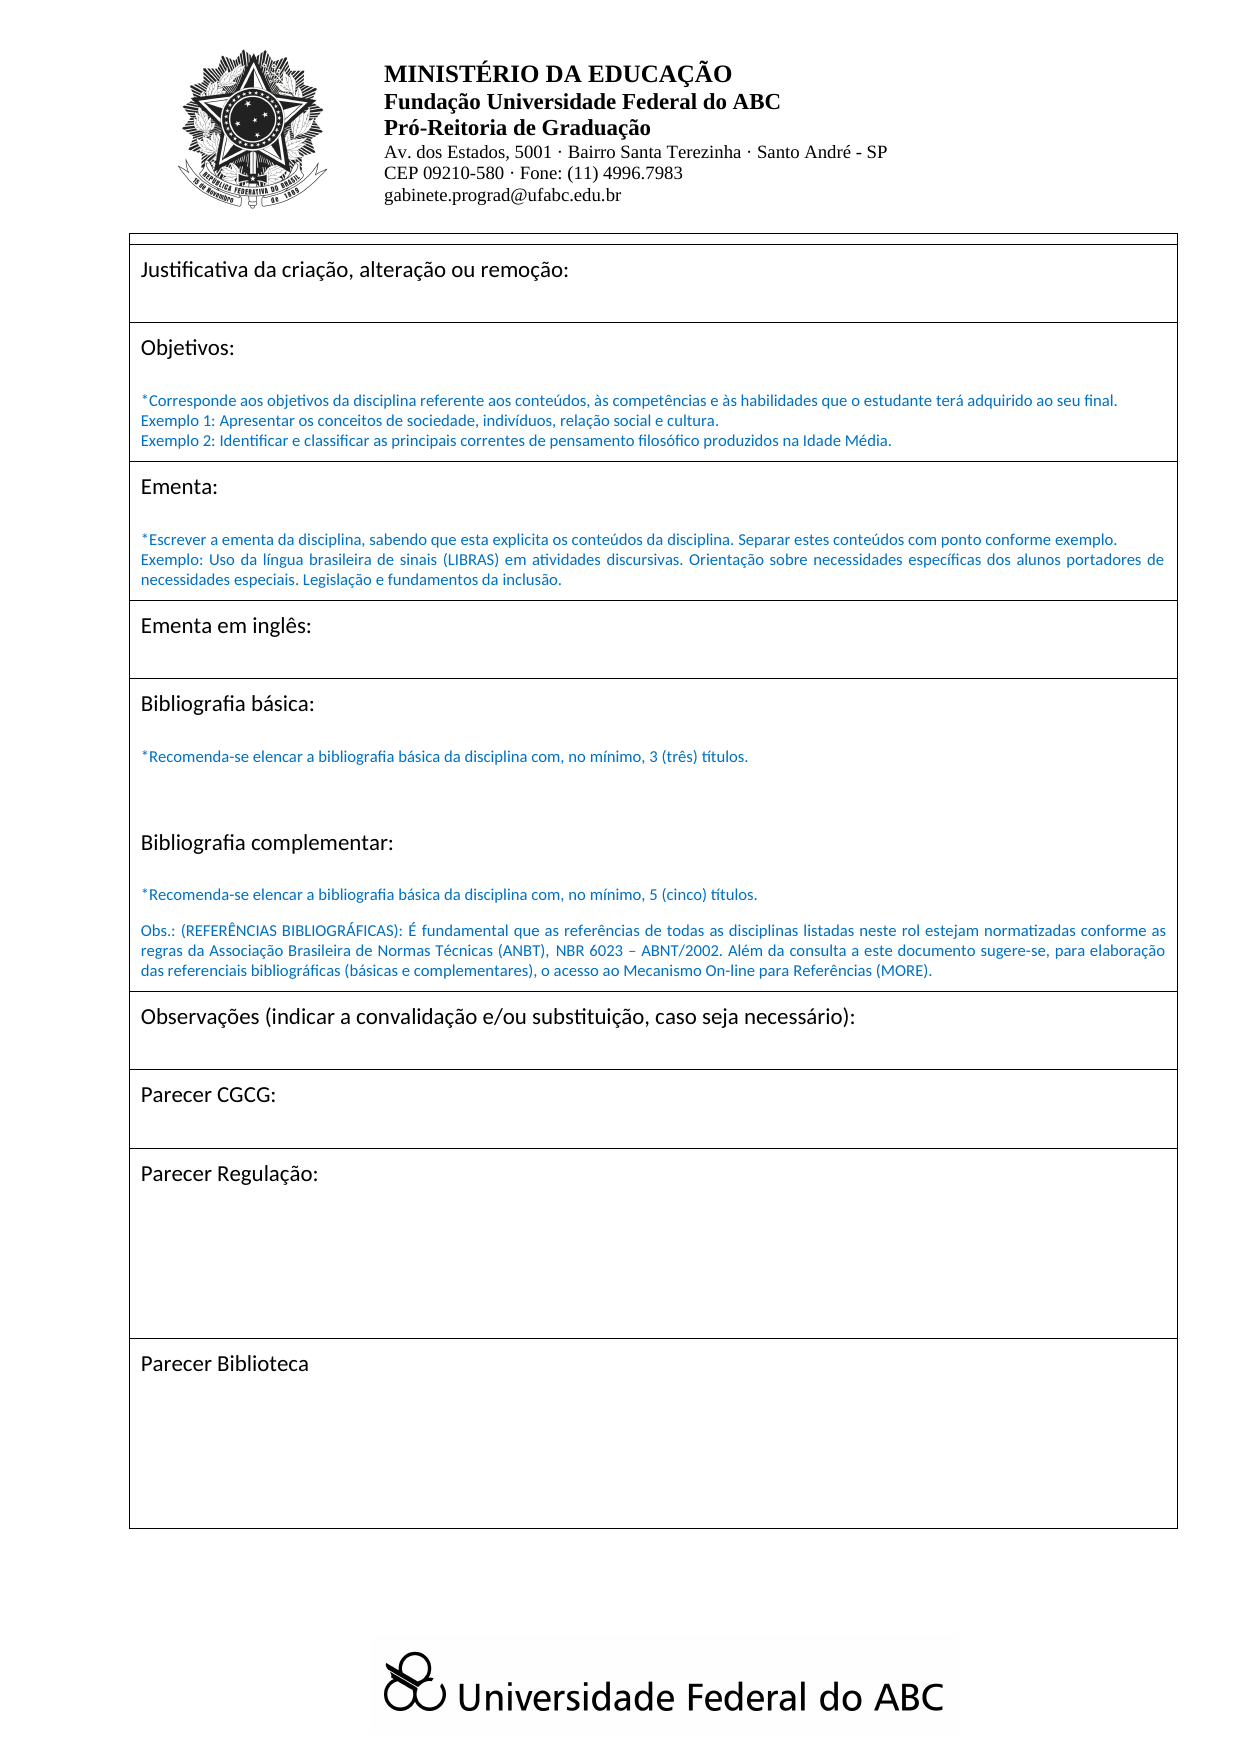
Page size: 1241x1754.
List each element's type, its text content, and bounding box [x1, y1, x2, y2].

table_cell [130, 234, 1177, 243]
table_cell Parecer CGCG: [130, 1070, 1177, 1148]
table_cell Bibliografia básica: *Recomenda-se elencar a bibliografia básica da disciplina com, no mínimo, 3 (três) títulos. Bibliografia complementar: *Recomenda-se elencar a bibliografia básica da disciplina com, no mínimo, 5 (cinco) títulos. Obs.: (REFERÊNCIAS BIBLIOGRÁFICAS): É fundamental que as referências de todas as disciplinas listadas neste rol estejam normatizadas conforme as regras da Associação Brasileira de Normas Técnicas (ANBT), NBR 6023 – ABNT/2002. Além da consulta a este documento sugere-se, para elaboração das referenciais bibliográficas (básicas e complementares), o acesso ao Mecanismo On-line para Referências (MORE). [130, 679, 1177, 991]
table_cell Observações (indicar a convalidação e/ou substituição, caso seja necessário): [130, 992, 1177, 1069]
table_cell Ementa em inglês: [130, 601, 1177, 678]
table_cell Justificativa da criação, alteração ou remoção: [130, 245, 1177, 322]
table_cell Objetivos: *Corresponde aos objetivos da disciplina referente aos conteúdos, às competências e às habilidades que o estudante terá adquirido ao seu final. Exemplo 1: Apresentar os conceitos de sociedade, indivíduos, relação social e cultura. Exemplo 2: Identificar e classificar as principais correntes de pensamento filosófico produzidos na Idade Média. [130, 323, 1177, 461]
table_cell Parecer Regulação: [130, 1149, 1177, 1338]
table_cell Ementa: *Escrever a ementa da disciplina, sabendo que esta explicita os conteúdos da disciplina. Separar estes conteúdos com ponto conforme exemplo. Exemplo: Uso da língua brasileira de sinais (LIBRAS) em atividades discursivas. Orientação sobre necessidades específicas dos alunos portadores de necessidades especiais. Legislação e fundamentos da inclusão. [130, 462, 1177, 600]
table_cell Parecer Biblioteca [130, 1339, 1177, 1528]
